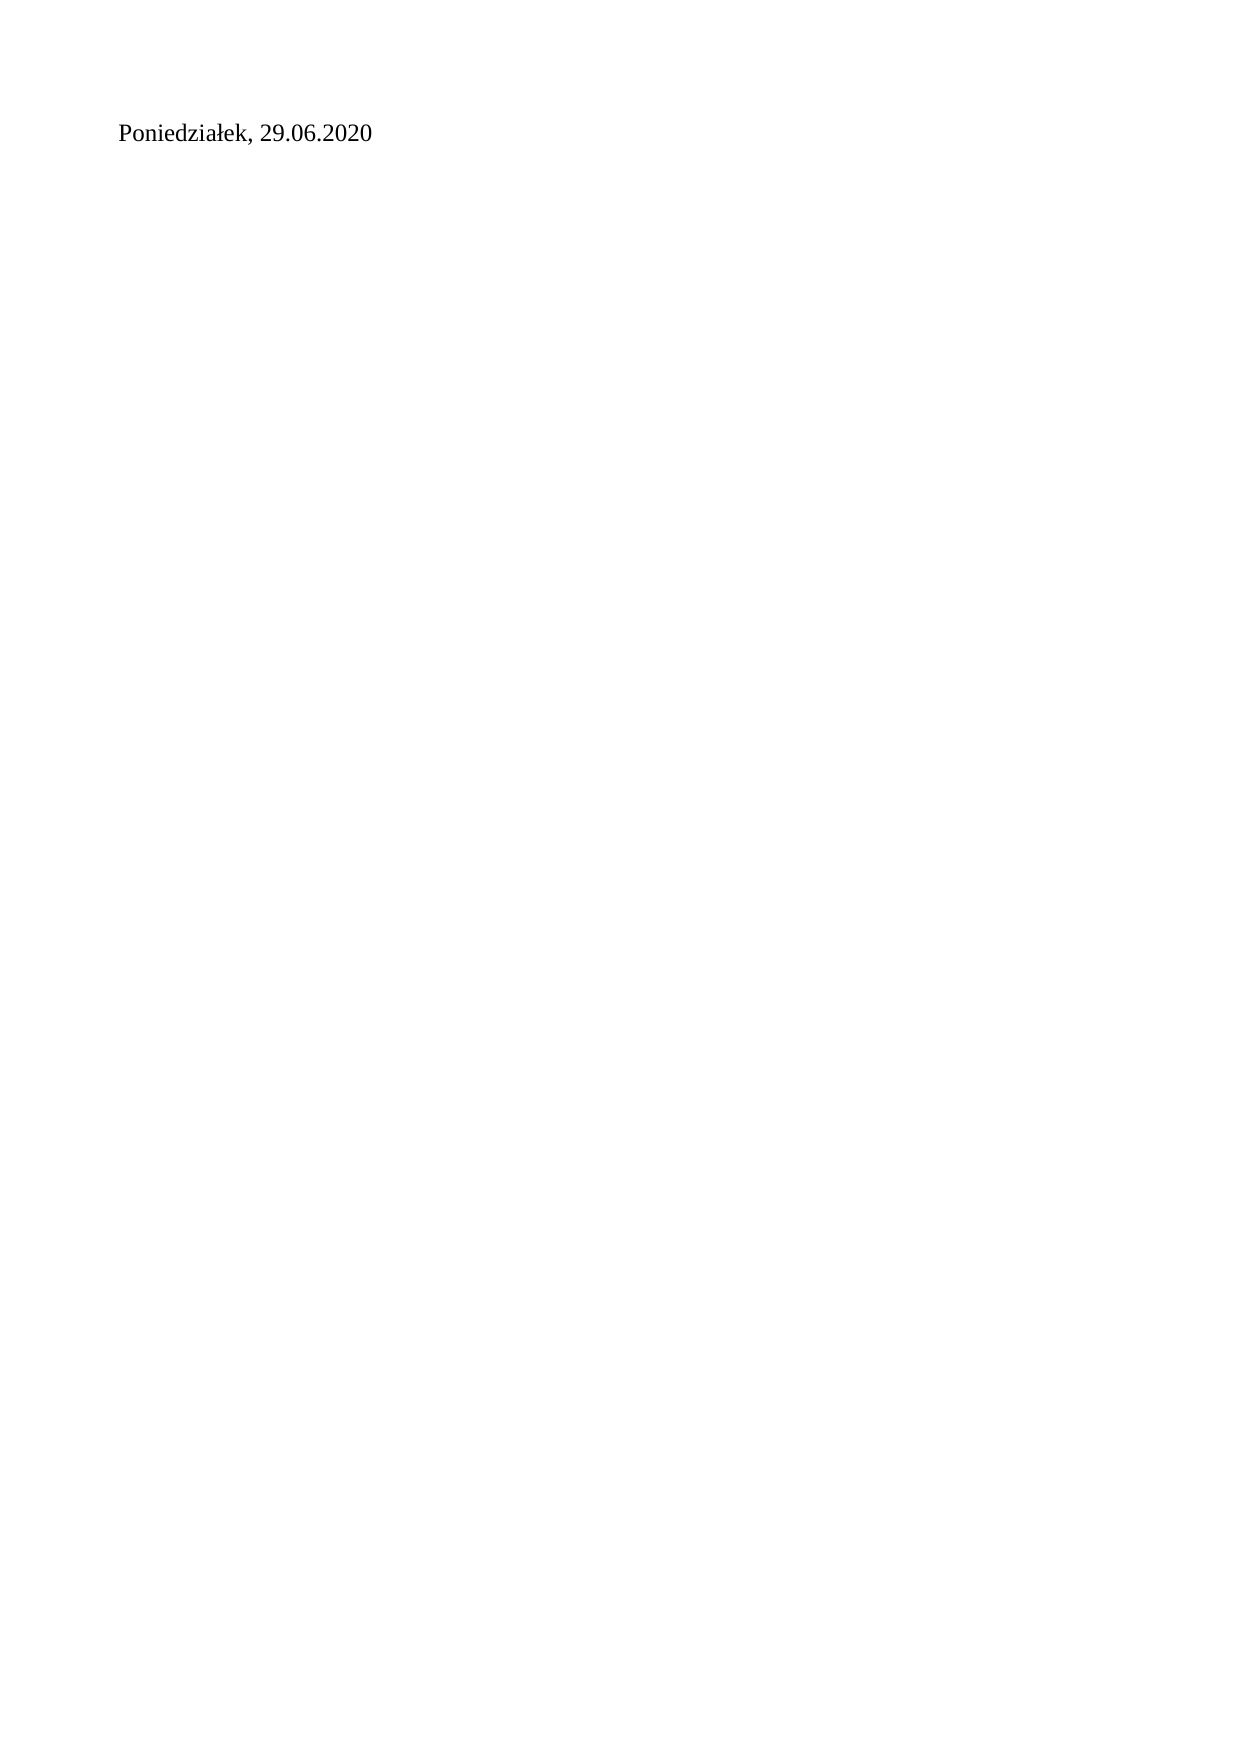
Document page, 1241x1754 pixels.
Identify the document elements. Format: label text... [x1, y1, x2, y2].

text Poniedziałek, 29.06.2020 [118, 118, 1122, 147]
